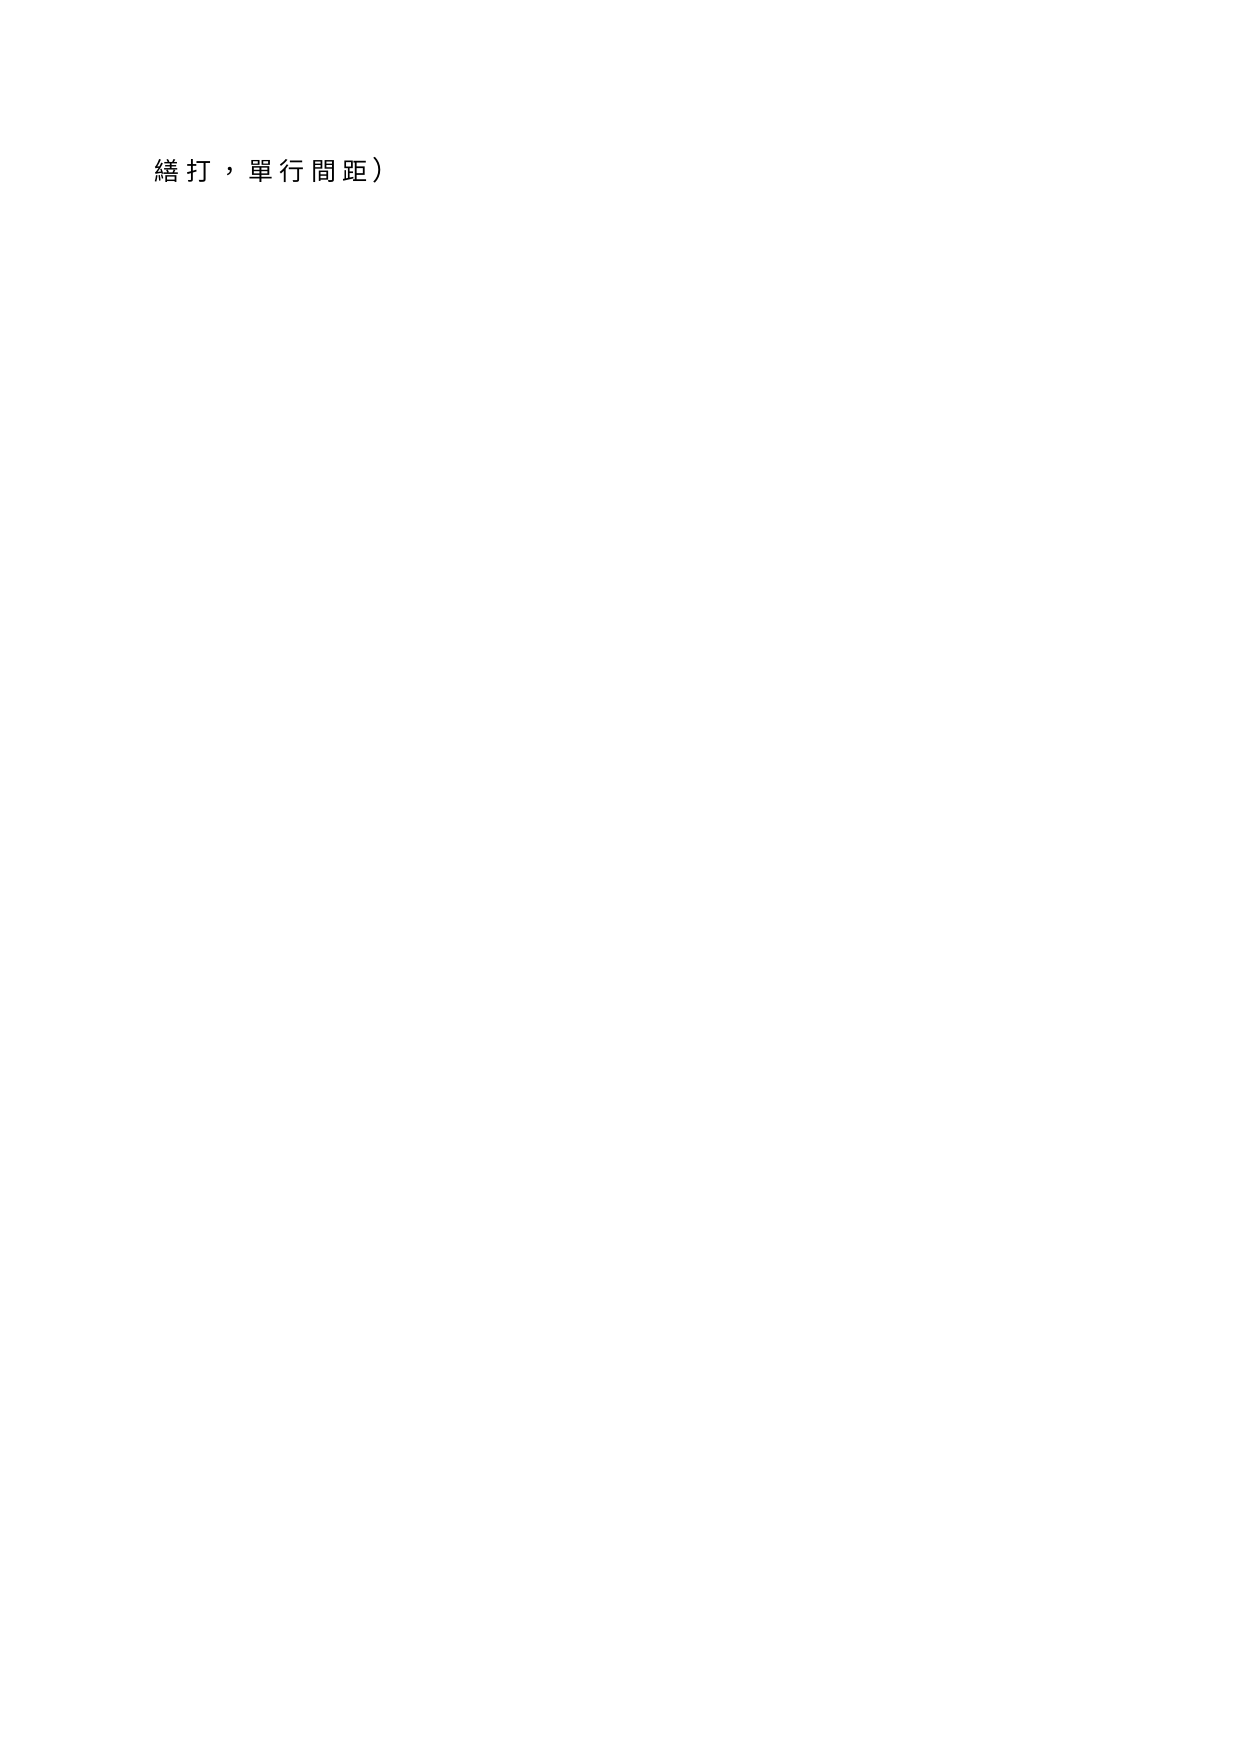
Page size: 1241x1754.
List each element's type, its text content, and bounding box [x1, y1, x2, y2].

list 繕打，單行間距） [120, 127, 1120, 189]
